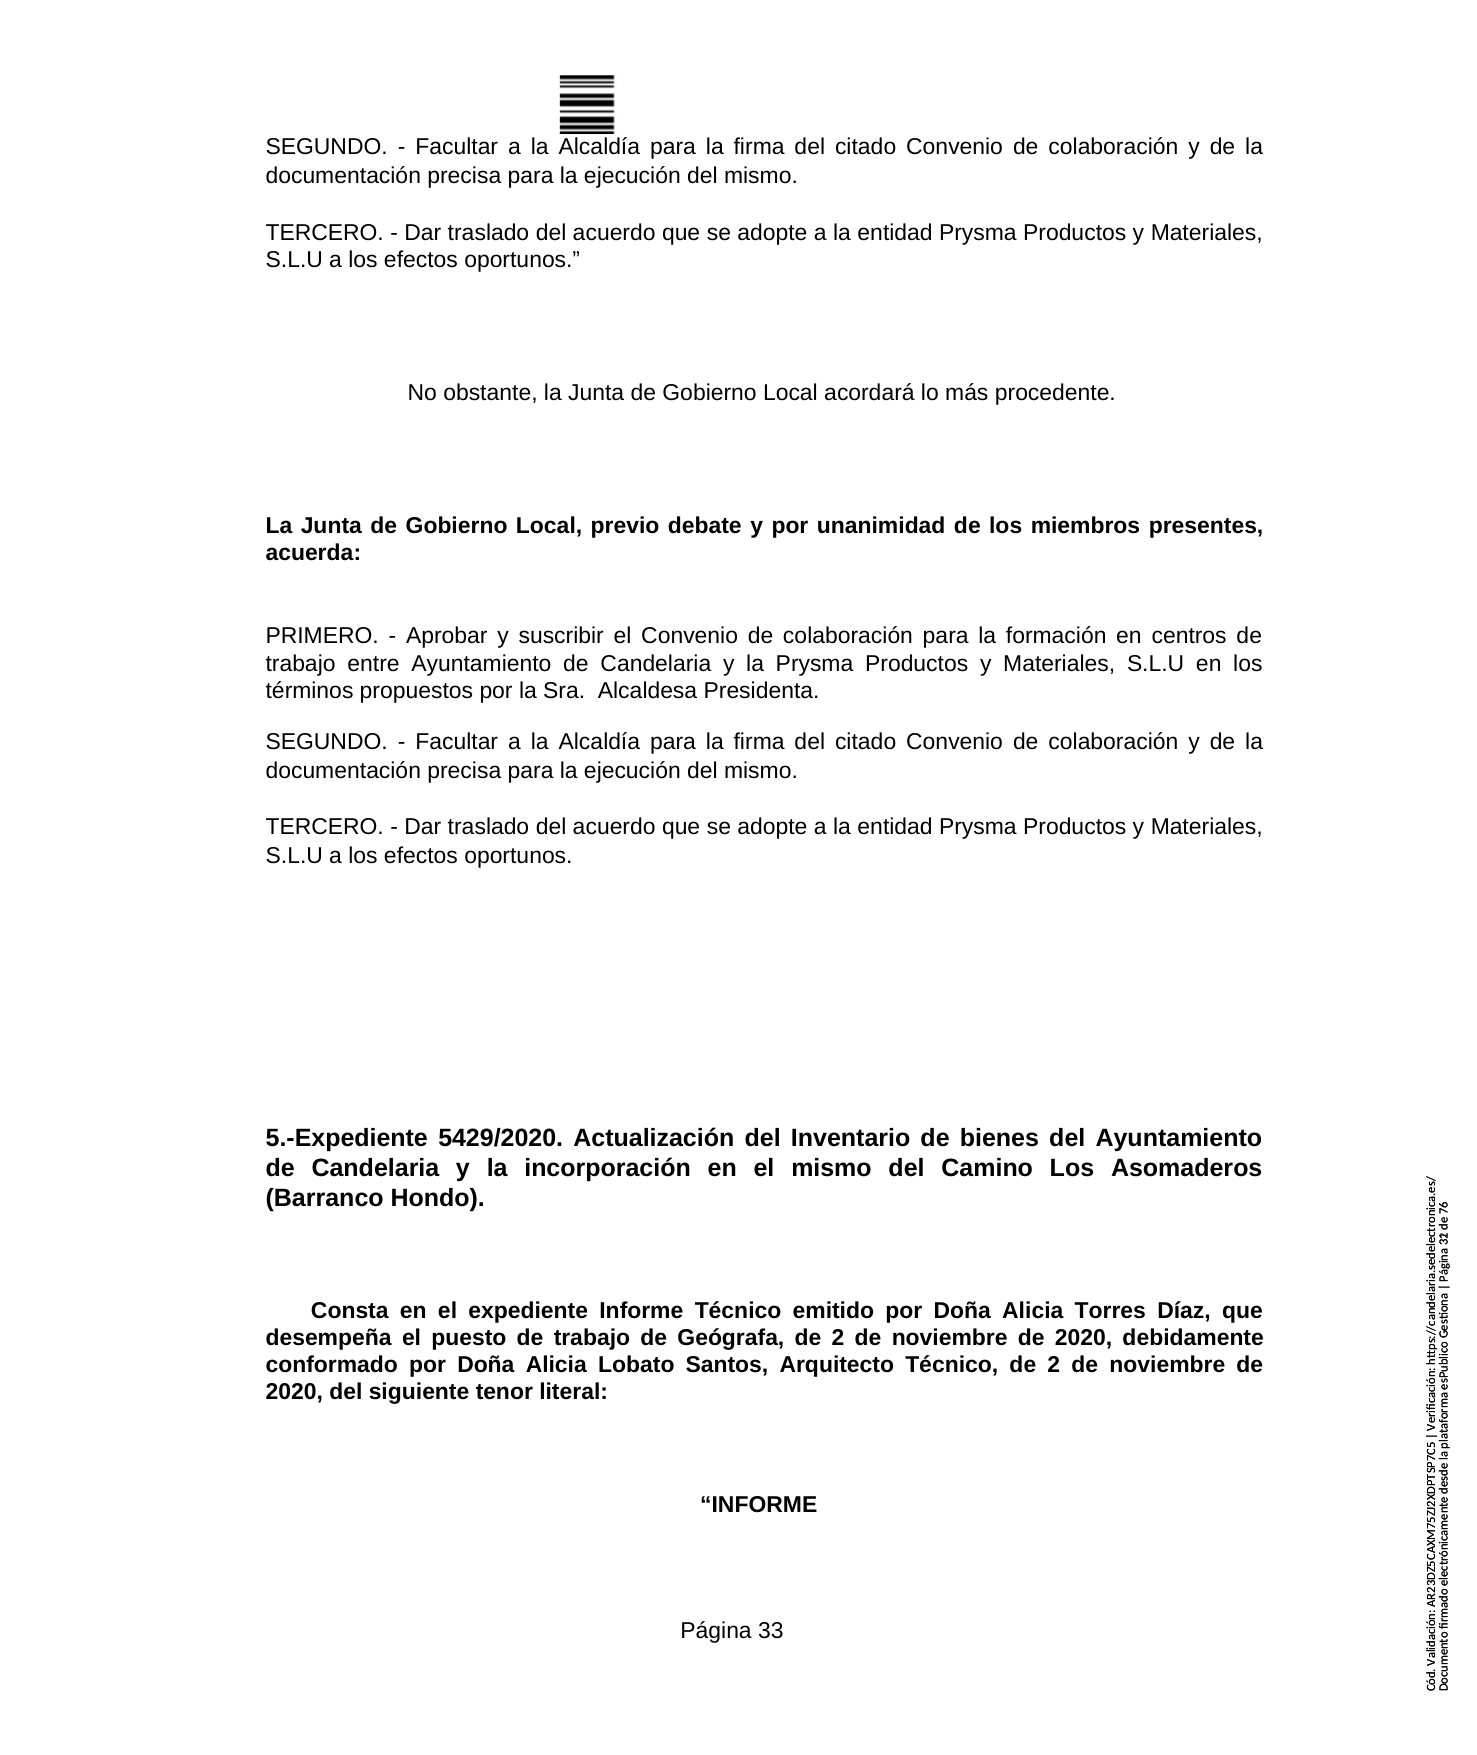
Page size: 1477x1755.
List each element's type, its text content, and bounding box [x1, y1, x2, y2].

text TERCERO. - Dar traslado del acuerdo que se adopte a la entidad Prysma Productos y Materiales, S.L.U a los efectos oportunos.” [265, 219, 1264, 272]
text TERCERO. - Dar traslado del acuerdo que se adopte a la entidad Prysma Productos y Materiales, S.L.U a los efectos oportunos. [265, 813, 1264, 869]
text 5.-Expediente 5429/2020. Actualización del Inventario de bienes del Ayuntamiento de Candelaria y la incorporación en el mismo del Camino Los Asomaderos (Barranco Hondo). [265, 1123, 1264, 1211]
text La Junta de Gobierno Local, previo debate y por unanimidad de los miembros presentes, acuerda: [265, 512, 1264, 565]
subtitle “INFORME [333, 1491, 1197, 1517]
text Consta en el expediente Informe Técnico emitido por Doña Alicia Torres Díaz, que desempeña el puesto de trabajo de Geógrafa, de 2 de noviembre de 2020, debidamente conformado por Doña Alicia Lobato Santos, Arquitecto Técnico, de 2 de noviembre de 2020, del siguiente tenor literal: [265, 1297, 1264, 1404]
text SEGUNDO. - Facultar a la Alcaldía para la firma del citado Convenio de colaboración y de la documentación precisa para la ejecución del mismo. [265, 133, 1264, 189]
text SEGUNDO. - Facultar a la Alcaldía para la firma del citado Convenio de colaboración y de la documentación precisa para la ejecución del mismo. [265, 728, 1264, 784]
text No obstante, la Junta de Gobierno Local acordará lo más procedente. [333, 379, 1196, 405]
text PRIMERO. - Aprobar y suscribir el Convenio de colaboración para la formación en centros de trabajo entre Ayuntamiento de Candelaria y la Prysma Productos y Materiales, S.L.U en los términos propuestos por la Sra. Alcaldesa Presidenta. [265, 622, 1264, 703]
